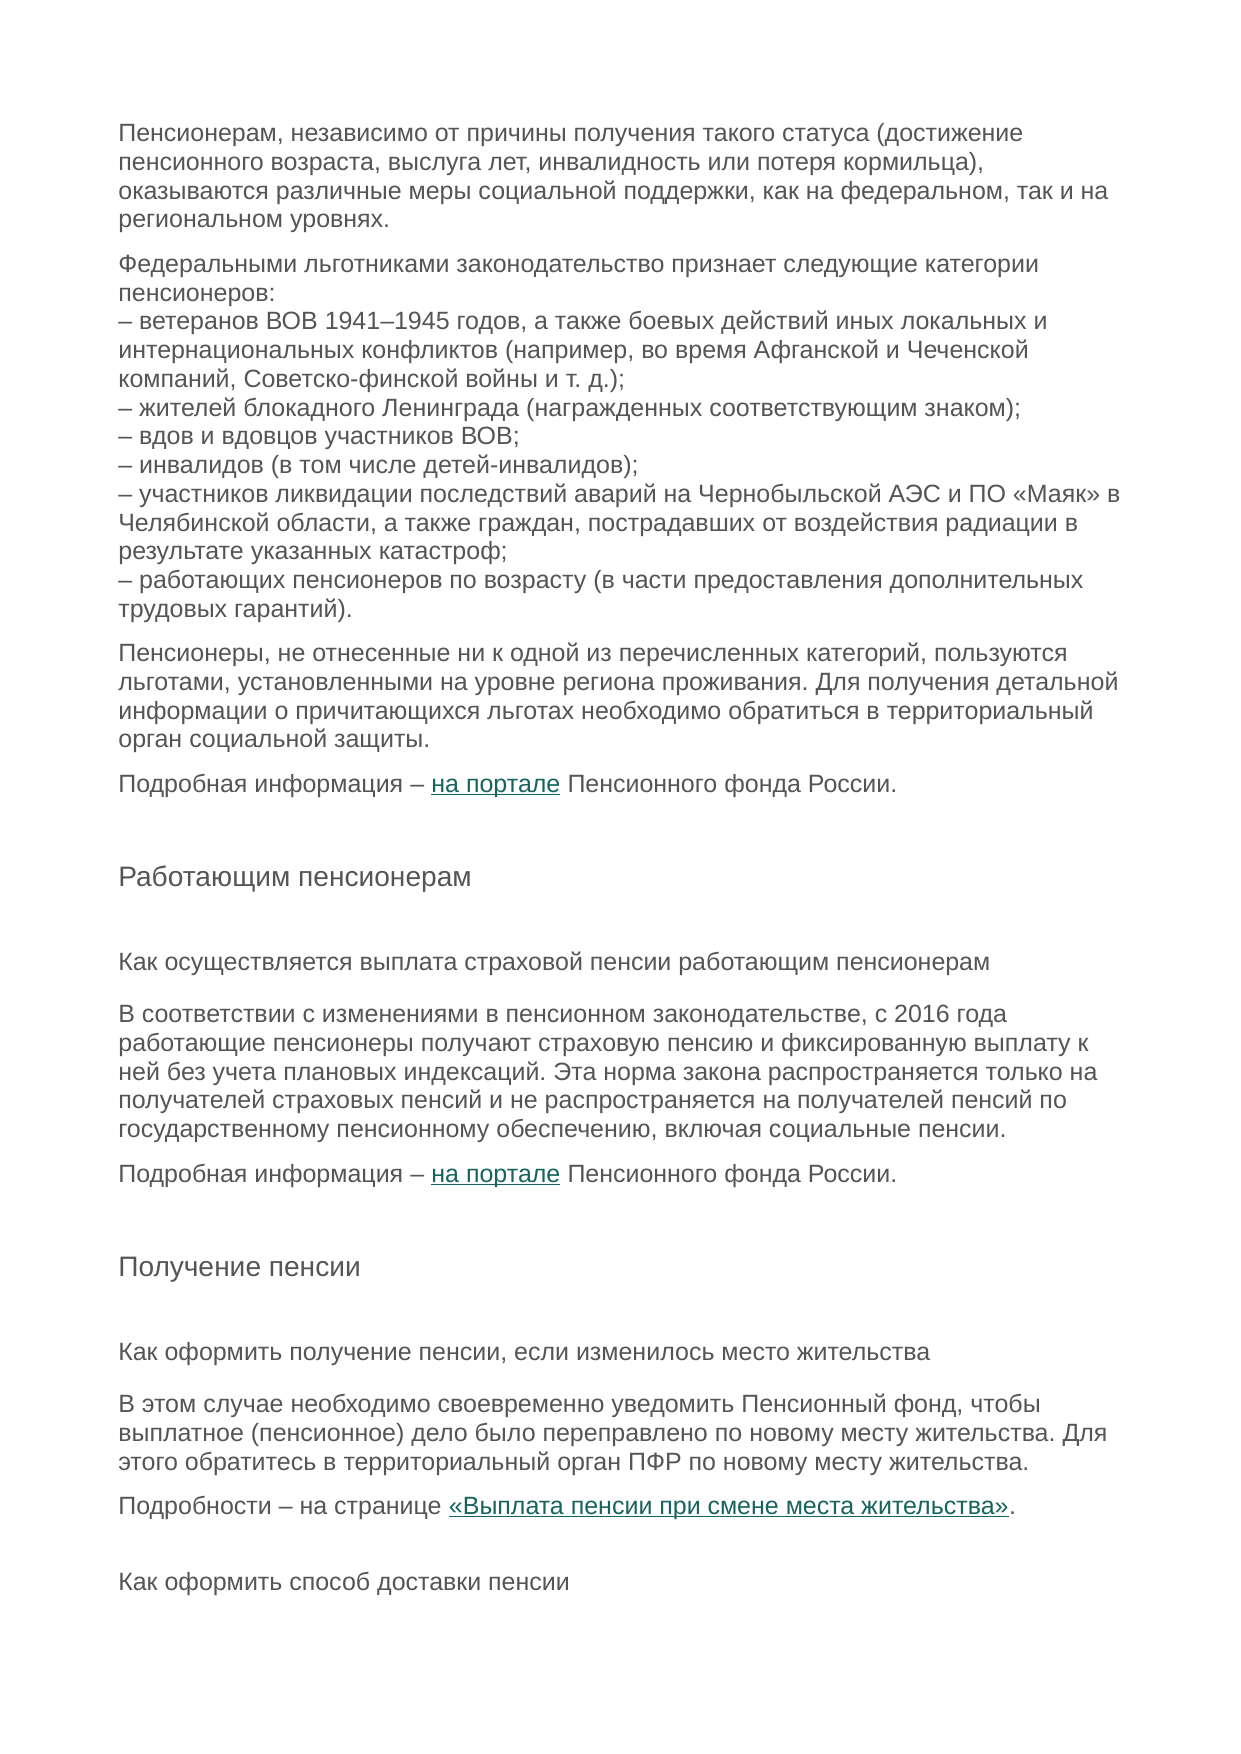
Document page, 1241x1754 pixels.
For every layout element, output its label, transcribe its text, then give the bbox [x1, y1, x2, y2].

subtitle В этом случае необходимо своевременно уведомить Пенсионный фонд, чтобы выплатное (пенсионное) дело было переправлено по новому месту жительства. Для этого обратитесь в территориальный орган ПФР по новому месту жительства. [118, 1389, 1122, 1475]
subtitle Работающим пенсионерам [118, 860, 1122, 892]
subtitle Подробная информация – на портале Пенсионного фонда России. [118, 769, 1122, 797]
subtitle Как оформить способ доставки пенсии [118, 1567, 1122, 1595]
subtitle Подробная информация – на портале Пенсионного фонда России. [118, 1159, 1122, 1187]
subtitle Федеральными льготниками законодательство признает следующие категории пенсионеров: – ветеранов ВОВ 1941–1945 годов, а также боевых действий иных локальных и интернациональных конфликтов (например, во время Афганской и Чеченской компаний, Советско-финской войны и т. д.); – жителей блокадного Ленинграда (награжденных соответствующим знаком); – вдов и вдовцов участников ВОВ; – инвалидов (в том числе детей-инвалидов); – участников ликвидации последствий аварий на Чернобыльской АЭС и ПО «Маяк» в Челябинской области, а также граждан, пострадавших от воздействия радиации в результате указанных катастроф; – работающих пенсионеров по возрасту (в части предоставления дополнительных трудовых гарантий). [118, 249, 1122, 622]
subtitle Как оформить получение пенсии, если изменилось место жительства [118, 1337, 1122, 1366]
subtitle Как осуществляется выплата страховой пенсии работающим пенсионерам [118, 947, 1122, 976]
subtitle Пенсионерам, независимо от причины получения такого статуса (достижение пенсионного возраста, выслуга лет, инвалидность или потеря кормильца), оказываются различные меры социальной поддержки, как на федеральном, так и на региональном уровнях. [118, 118, 1122, 233]
subtitle В соответствии с изменениями в пенсионном законодательстве, с 2016 года работающие пенсионеры получают страховую пенсию и фиксированную выплату к ней без учета плановых индексаций. Эта норма закона распространяется только на получателей страховых пенсий и не распространяется на получателей пенсий по государственному пенсионному обеспечению, включая социальные пенсии. [118, 999, 1122, 1143]
subtitle Подробности – на странице «Выплата пенсии при смене места жительства». [118, 1491, 1122, 1520]
subtitle Получение пенсии [118, 1250, 1122, 1282]
subtitle Пенсионеры, не отнесенные ни к одной из перечисленных категорий, пользуются льготами, установленными на уровне региона проживания. Для получения детальной информации о причитающихся льготах необходимо обратиться в территориальный орган социальной защиты. [118, 638, 1122, 753]
